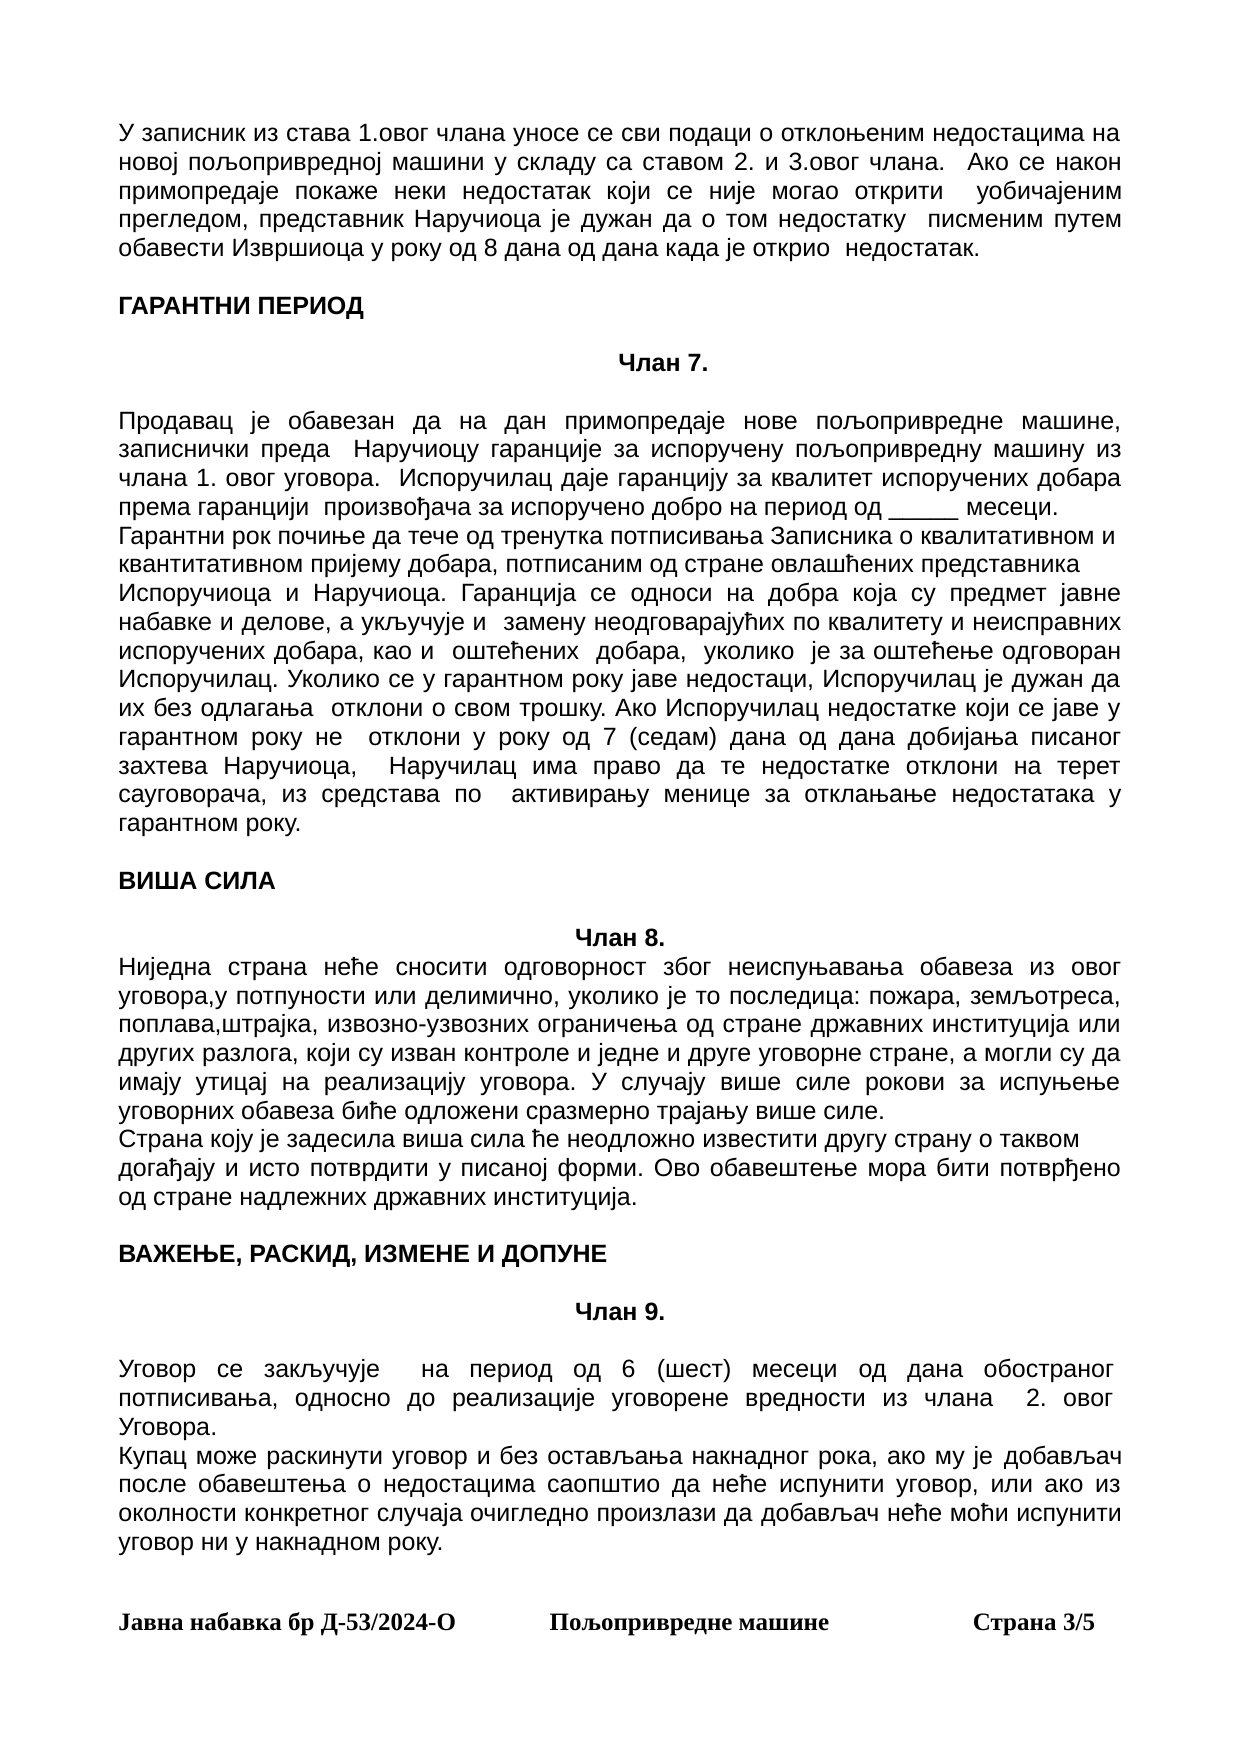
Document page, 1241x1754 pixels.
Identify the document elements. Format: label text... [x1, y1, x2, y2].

text ВАЖЕЊЕ, РАСКИД, ИЗМЕНЕ И ДОПУНЕ [118, 1239, 1122, 1268]
text У записник из става 1.овог члана уносе се сви подаци о отклоњеним недостацима на новој пољопривредној машини у складу са ставом 2. и 3.овог члана. Ако се након примопредаје покаже неки недостатак који се није могао открити уобичајеним прегледом, представник Наручиоца је дужан да о том недостатку писменим путем обавести Извршиоца у року од 8 дана од дана када је открио недостатак. [118, 118, 1122, 262]
text Ниједна страна неће сносити одговорност због неиспуњавања обавеза из овог уговора,у потпуности или делимично, уколико је то последица: пожара, земљотреса, поплава,штрајка, извозно-узвозних ограничења од стране државних институција или других разлога, који су изван контроле и једне и друге уговорне стране, а могли су да имају утицај на реализацију уговора. У случају више силе рокови за испуњење уговорних обавеза биће одложени сразмерно трајању више силе. [118, 952, 1122, 1124]
text Члан 9. [118, 1297, 1122, 1326]
text квантитативном пријему добара, потписаним од стране овлашћених представника [118, 549, 1122, 578]
text Гарантни рок почиње да тече од тренутка потписивања Записника о квалитативном и [118, 521, 1122, 549]
text Продавац је обавезан да на дан примопредаје нове пољопривредне машине, записнички преда Наручиоцу гаранције за испоручену пољопривредну машину из члана 1. овог уговора. Испоручилац даје гаранцију за квалитет испоручених добара према гаранцији произвођача за испоручено добро на период од _____ месеци. [118, 406, 1122, 521]
text Страна коју је задесила виша сила ће неодложно известити другу страну о таквом [118, 1124, 1122, 1153]
text Члан 7. [118, 348, 1122, 377]
text Члан 8. [118, 923, 1122, 952]
text Испоручиоца и Наручиоца. Гаранција се односи на добра која су предмет јавне набавке и делове, a укључује и замену неодговарајућих по квалитету и неисправних испоручених добара, као и оштећених добара, уколико је за оштећење одговоран Испоручилац. Уколико се у гарантном року јаве недостаци, Испоручилац је дужан да их без одлагања отклони о свом трошку. Ако Испоручилац недостатке који се јаве у гарантном року не отклони у року од 7 (седам) дана од дана добијања писаног захтева Наручиоца, Наручилац има право да те недостатке отклони на терет сауговорача, из средстава по активирању менице за отклањање недостатака у гарантном року. [118, 578, 1122, 837]
text догађају и исто потврдити у писаној форми. Ово обавештење мора бити потврђено од стране надлежних државних институција. [118, 1153, 1122, 1211]
text Купац може раскинути уговор и без остављања накнадног рока, ако му је добављач после обавештења о недостацима саопштио да неће испунити уговор, или ако из околности конкретног случаја очигледно произлази да добављач неће моћи испунити уговор ни у накнадном року. [118, 1441, 1122, 1556]
text ВИША СИЛА [118, 866, 1122, 894]
text Уговор се закључује на период од 6 (шест) месеци од дана обостраног потписивања, односно до реализације уговорене вредности из члана 2. овог Уговора. [118, 1354, 1114, 1441]
text ГАРАНТНИ ПЕРИОД [118, 291, 1122, 319]
